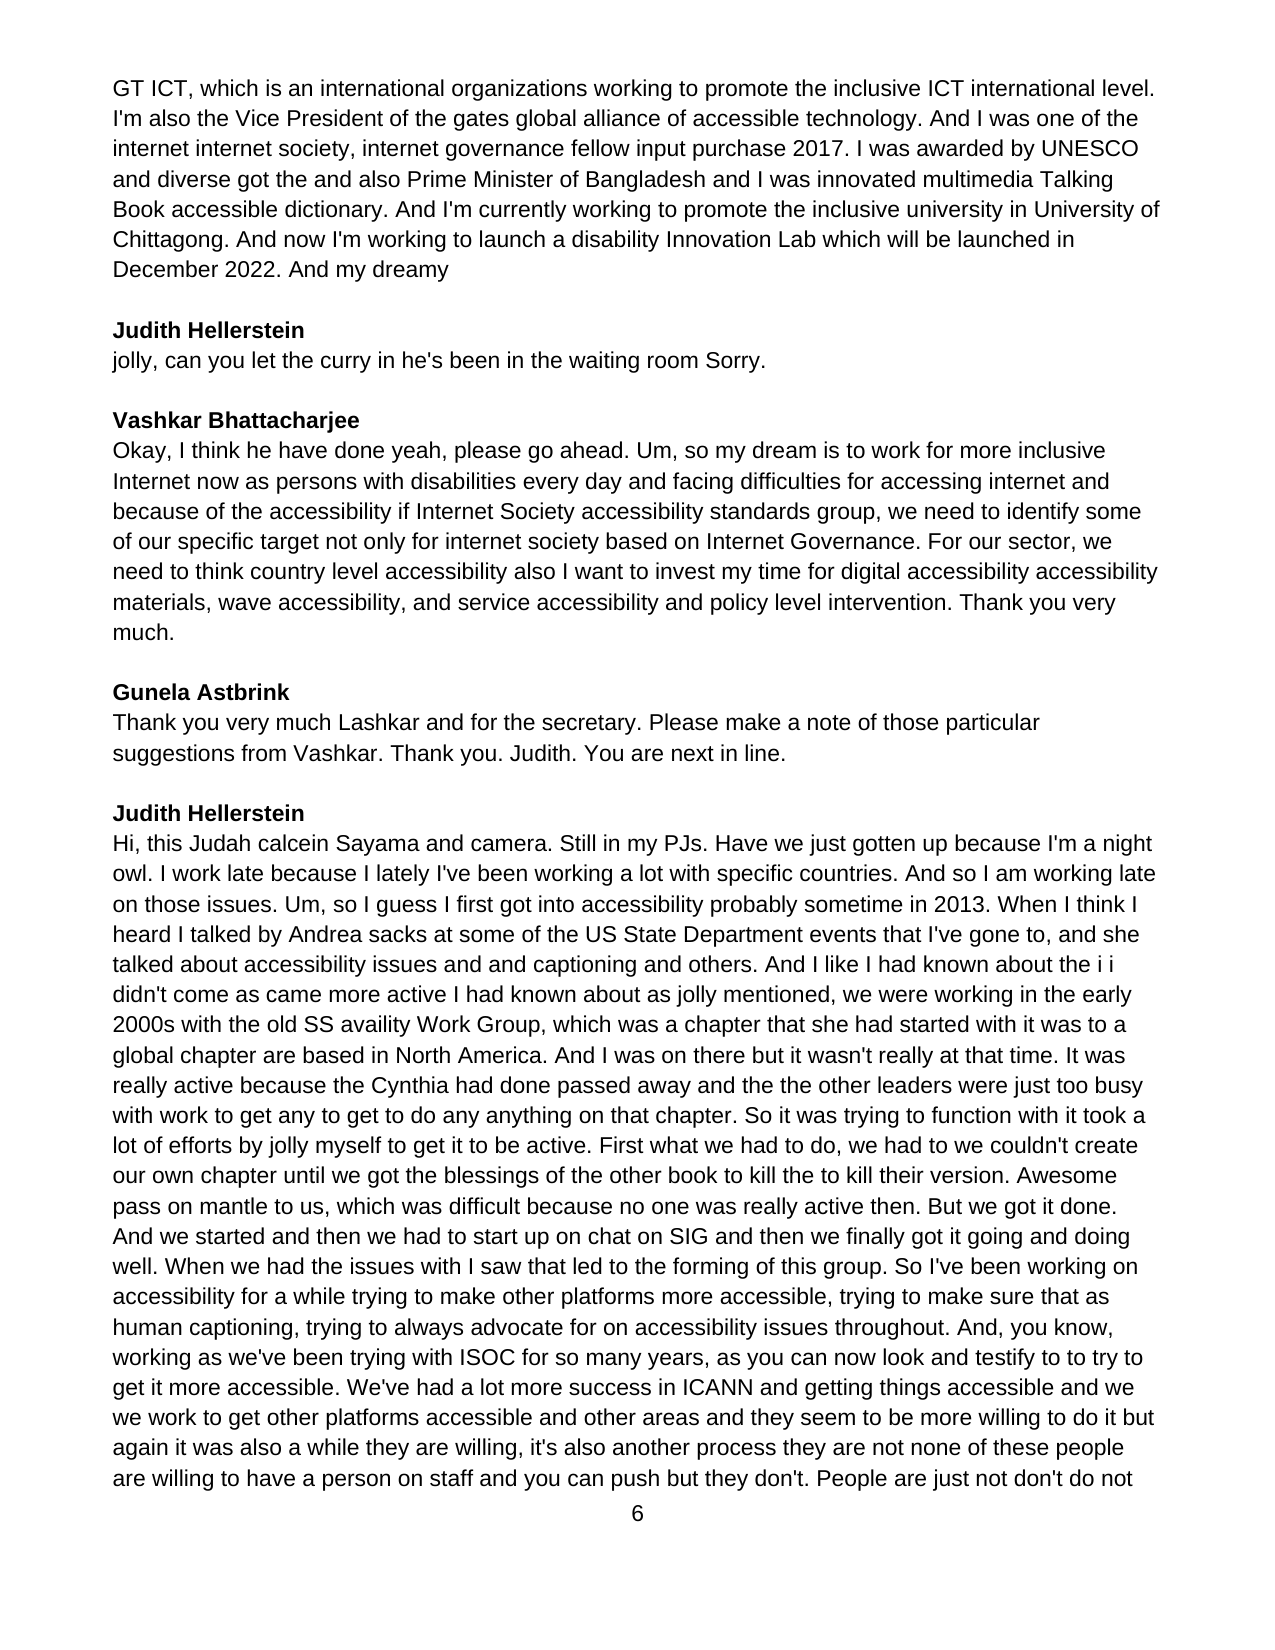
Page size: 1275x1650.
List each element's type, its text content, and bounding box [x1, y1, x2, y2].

text GT ICT, which is an international organizations working to promote the inclusive ICT international level. I'm also the Vice President of the gates global alliance of accessible technology. And I was one of the internet internet society, internet governance fellow input purchase 2017. I was awarded by UNESCO and diverse got the and also Prime Minister of Bangladesh and I was innovated multimedia Talking Book accessible dictionary. And I'm currently working to promote the inclusive university in University of Chittagong. And now I'm working to launch a disability Innovation Lab which will be launched in December 2022. And my dreamy [112, 75, 1162, 283]
text Hi, this Judah calcein Sayama and camera. Still in my PJs. Have we just gotten up because I'm a night owl. I work late because I lately I've been working a lot with specific countries. And so I am working late on those issues. Um, so I guess I first got into accessibility probably sometime in 2013. When I think I heard I talked by Andrea sacks at some of the US State Department events that I've gone to, and she talked about accessibility issues and and captioning and others. And I like I had known about the i i didn't come as came more active I had known about as jolly mentioned, we were working in the early 2000s with the old SS availity Work Group, which was a chapter that she had started with it was to a global chapter are based in North America. And I was on there but it wasn't really at that time. It was really active because the Cynthia had done passed away and the the other leaders were just too busy with work to get any to get to do any anything on that chapter. So it was trying to function with it took a lot of efforts by jolly myself to get it to be active. First what we had to do, we had to we couldn't create our own chapter until we got the blessings of the other book to kill the to kill their version. Awesome pass on mantle to us, which was difficult because no one was really active then. But we got it done. And we started and then we had to start up on chat on SIG and then we finally got it going and doing well. When we had the issues with I saw that led to the forming of this group. So I've been working on accessibility for a while trying to make other platforms more accessible, trying to make sure that as human captioning, trying to always advocate for on accessibility issues throughout. And, you know, working as we've been trying with ISOC for so many years, as you can now look and testify to to try to get it more accessible. We've had a lot more success in ICANN and getting things accessible and we we work to get other platforms accessible and other areas and they seem to be more willing to do it but again it was also a while they are willing, it's also another process they are not none of these people are willing to have a person on staff and you can push but they don't. People are just not don't do not [112, 830, 1162, 1491]
text Judith Hellerstein [112, 800, 1162, 826]
text Judith Hellerstein [112, 317, 1162, 343]
text jolly, can you let the curry in he's been in the waiting room Sorry. [112, 347, 1162, 373]
text Thank you very much Lashkar and for the secretary. Please make a note of those particular suggestions from Vashkar. Thank you. Judith. You are next in line. [112, 709, 1162, 766]
text Gunela Astbrink [112, 679, 1162, 706]
text Okay, I think he have done yeah, please go ahead. Um, so my dream is to work for more inclusive Internet now as persons with disabilities every day and facing difficulties for accessing internet and because of the accessibility if Internet Society accessibility standards group, we need to identify some of our specific target not only for internet society based on Internet Governance. For our sector, we need to think country level accessibility also I want to invest my time for digital accessibility accessibility materials, wave accessibility, and service accessibility and policy level intervention. Thank you very much. [112, 437, 1162, 645]
text Vashkar Bhattacharjee [112, 407, 1162, 434]
